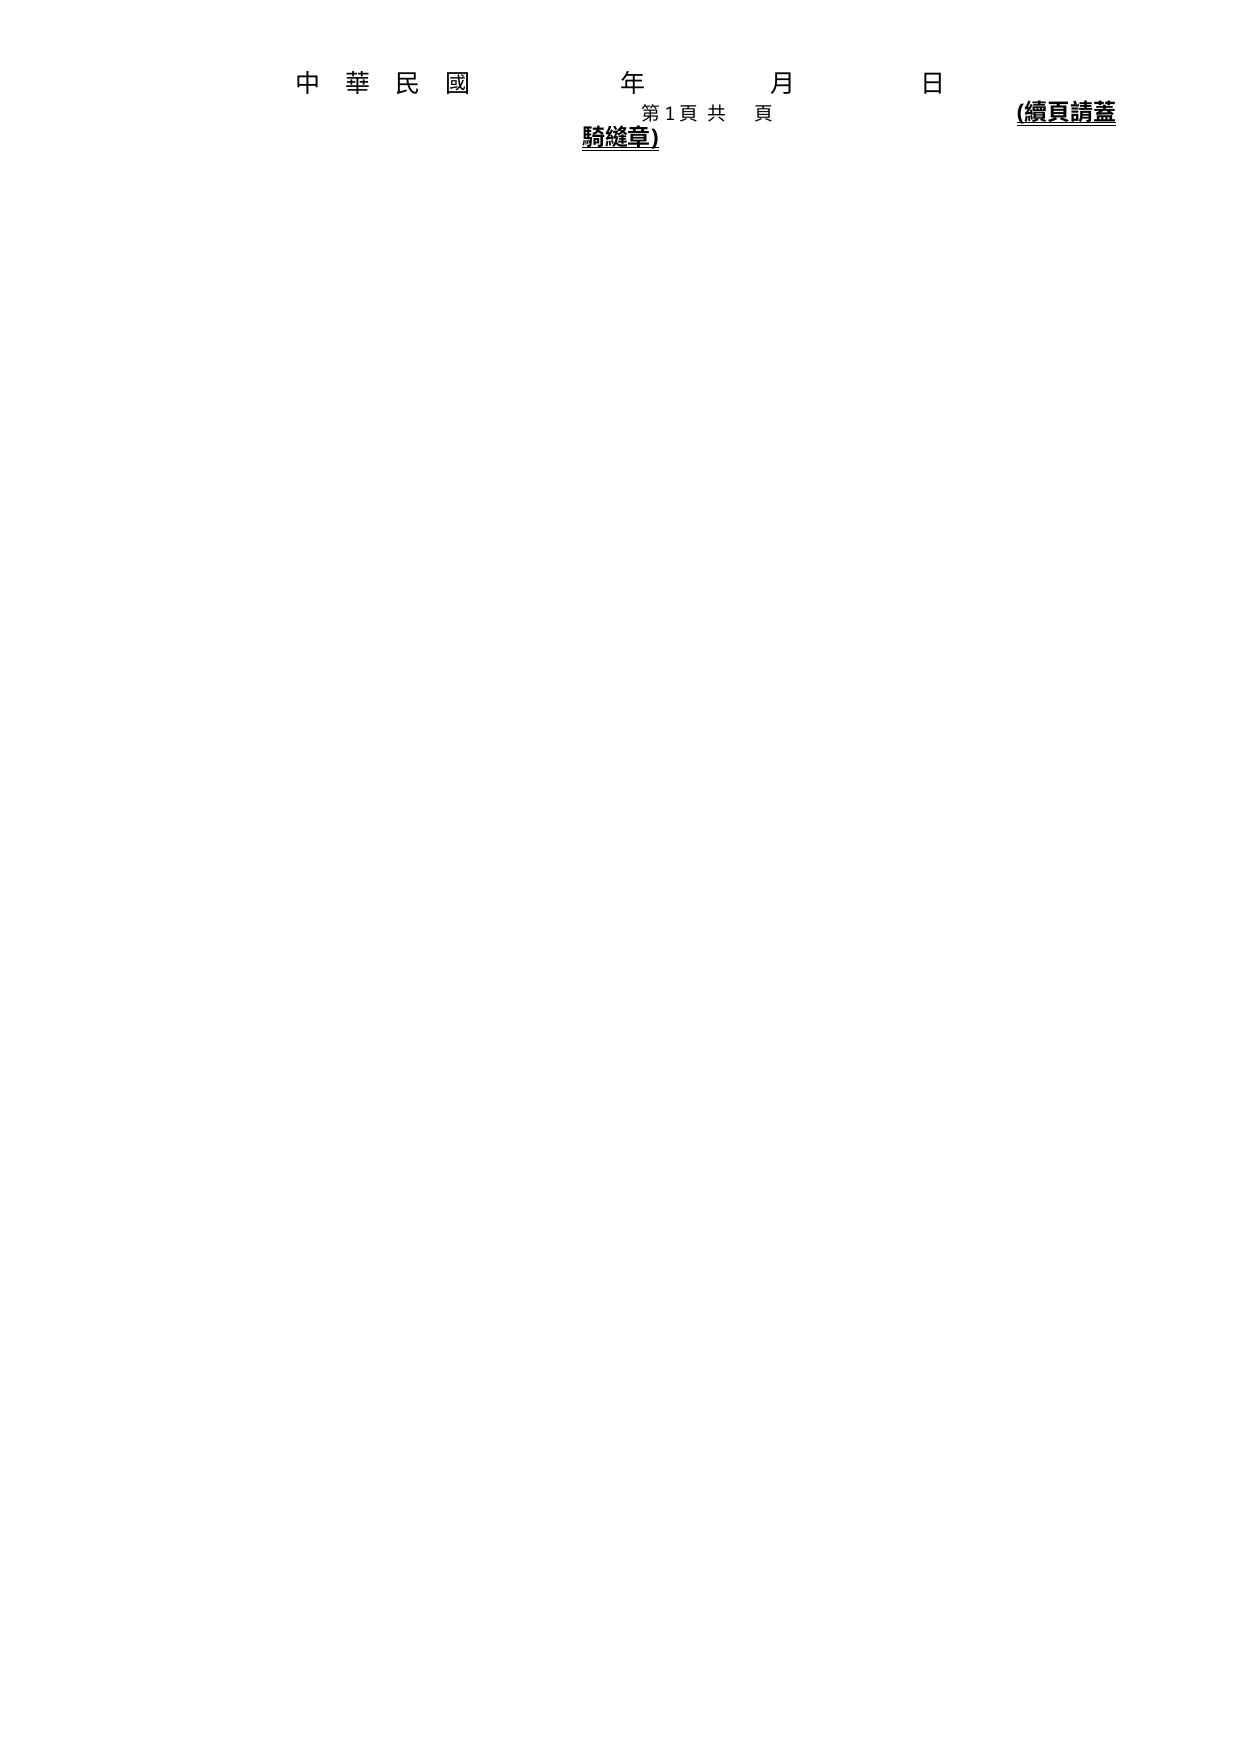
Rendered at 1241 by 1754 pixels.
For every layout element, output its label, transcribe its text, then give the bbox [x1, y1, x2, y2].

text 第1頁 共 頁 (續頁請蓋騎縫章) [118, 100, 1122, 150]
text 中 華 民 國 年 月 日 [118, 64, 1122, 100]
